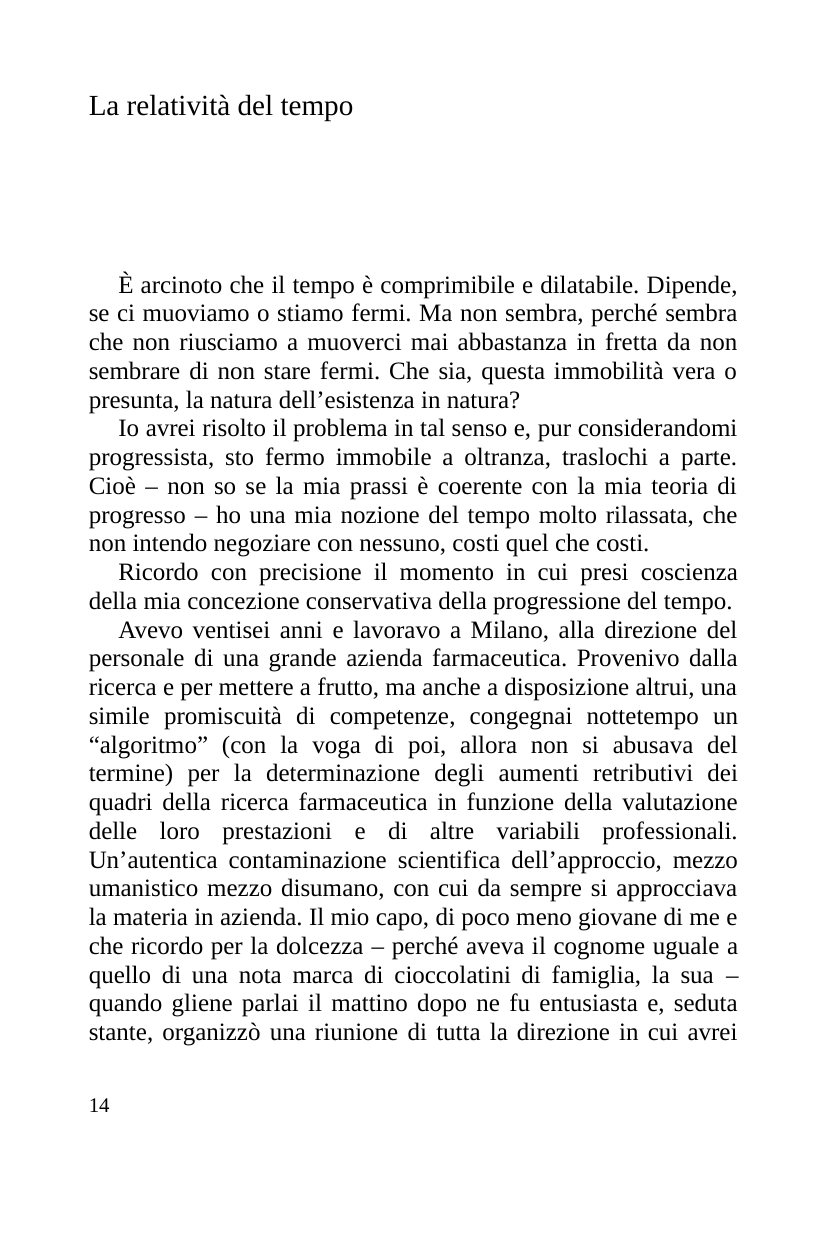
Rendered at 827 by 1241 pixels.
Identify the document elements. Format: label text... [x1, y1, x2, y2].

text è arcinoto che il tempo è comprimibile e dilatabile. Dipende, se ci muoviamo o stiamo fermi. Ma non sembra, perché sembra che non riusciamo a muoverci mai abbastanza in fretta da non sembrare di non stare fermi. Che sia, questa immobilità vera o presunta, la natura dell’esistenza in natura? [88, 270, 738, 413]
text Avevo ventisei anni e lavoravo a Milano, alla direzione del personale di una grande azienda farmaceutica. Provenivo dalla ricerca e per mettere a frutto, ma anche a disposizione altrui, una simile promiscuità di competenze, congegnai nottetempo un “algoritmo” (con la voga di poi, allora non si abusava del termine) per la determinazione degli aumenti retributivi dei quadri della ricerca farmaceutica in funzione della valutazione delle loro prestazioni e di altre variabili professionali. Un’autentica contaminazione scientifica dell’approccio, mezzo umanistico mezzo disumano, con cui da sempre si approcciava la materia in azienda. Il mio capo, di poco meno giovane di me e che ricordo per la dolcezza – perché aveva il cognome uguale a quello di una nota marca di cioccolatini di famiglia, la sua – quando gliene parlai il mattino dopo ne fu entusiasta e, seduta stante, organizzò una riunione di tutta la direzione in cui avrei [88, 615, 738, 1046]
text Ricordo con precisione il momento in cui presi coscienza della mia concezione conservativa della progressione del tempo. [88, 557, 738, 615]
text La relatività del tempo [88, 88, 738, 122]
text Io avrei risolto il problema in tal senso e, pur considerandomi progressista, sto fermo immobile a oltranza, traslochi a parte. Cioè – non so se la mia prassi è coerente con la mia teoria di progresso – ho una mia nozione del tempo molto rilassata, che non intendo negoziare con nessuno, costi quel che costi. [88, 413, 738, 557]
